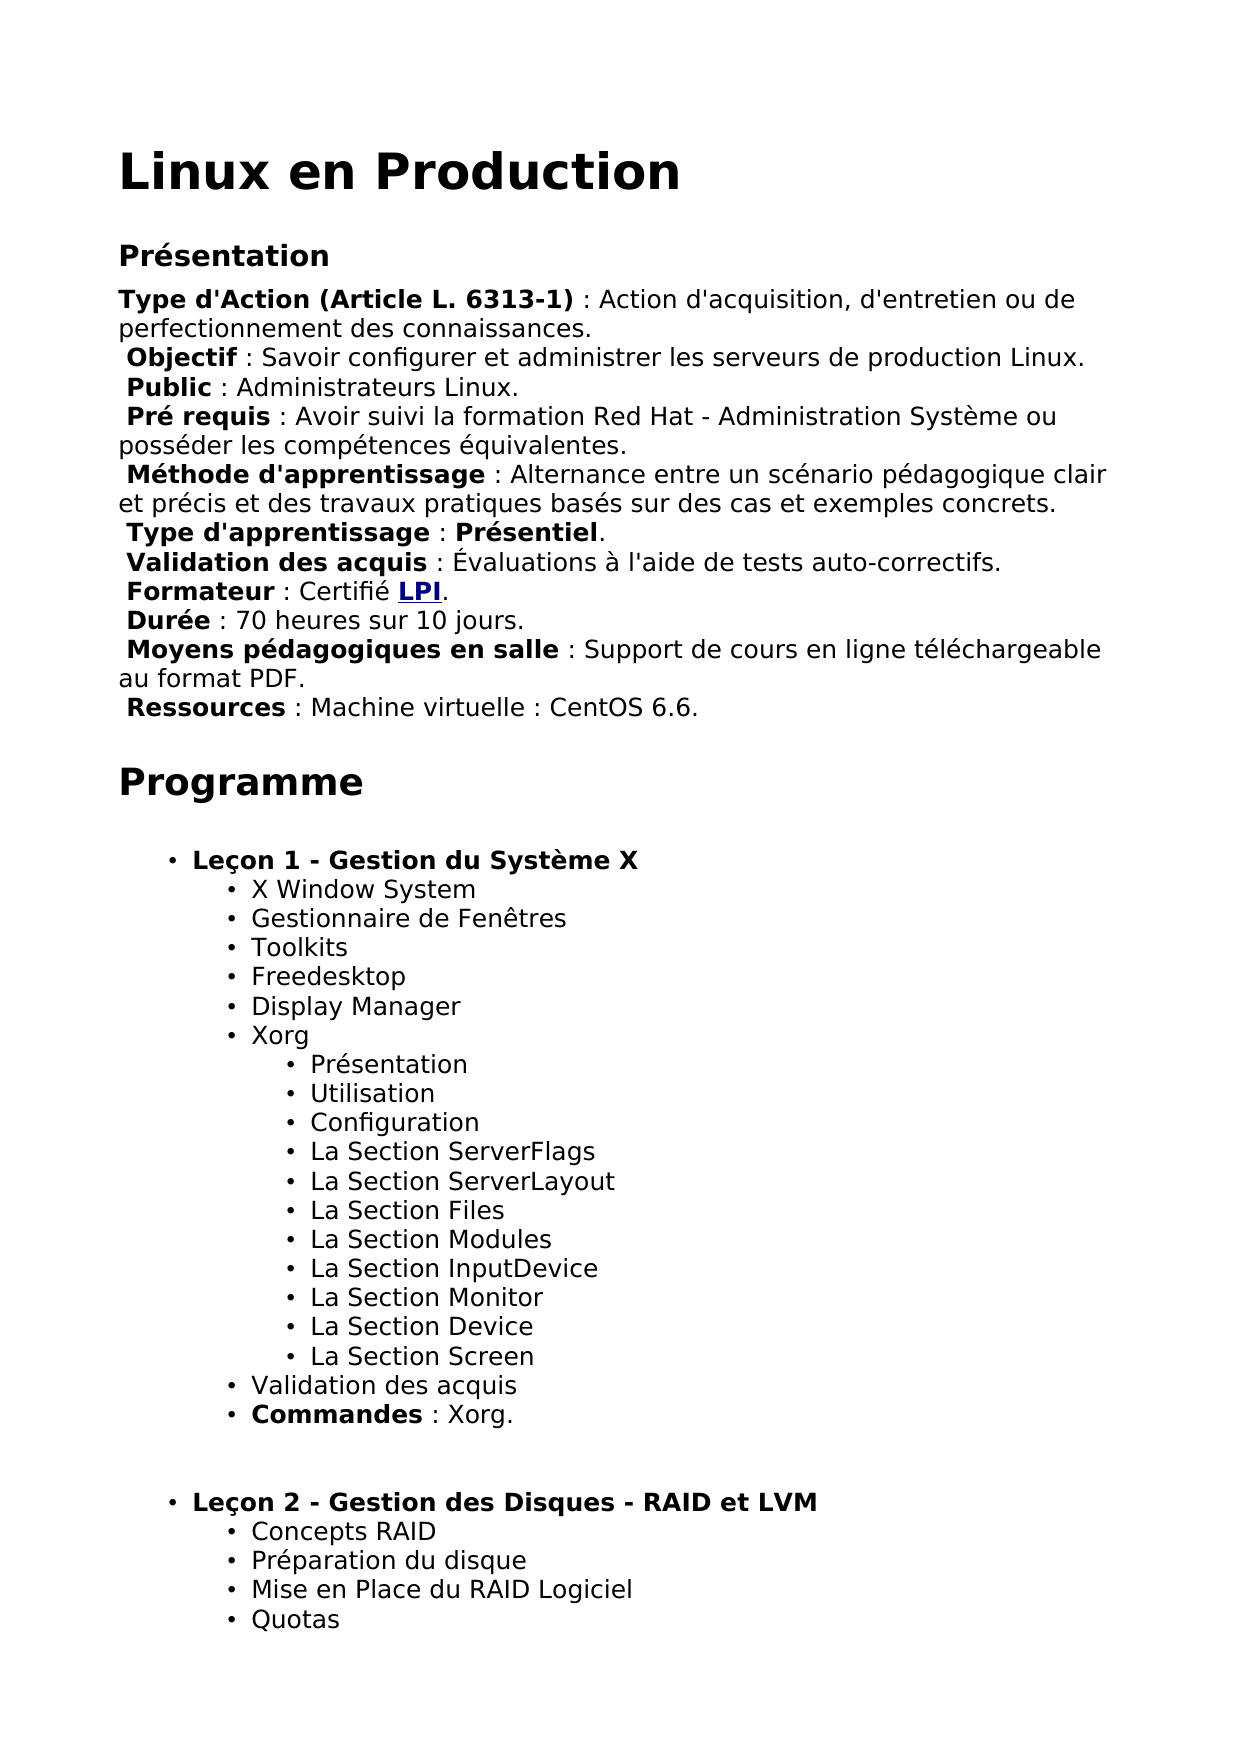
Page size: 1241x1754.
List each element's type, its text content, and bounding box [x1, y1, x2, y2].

list La Section Files [295, 1196, 1122, 1225]
list Leçon 1 - Gestion du Système X [177, 846, 1122, 875]
list X Window System [236, 875, 1122, 904]
list Gestionnaire de Fenêtres [236, 904, 1122, 933]
list Toolkits [236, 933, 1122, 963]
list La Section Device [295, 1313, 1122, 1342]
list La Section Screen [295, 1342, 1122, 1371]
list Xorg [236, 1021, 1122, 1050]
list Préparation du disque [236, 1547, 1122, 1576]
list La Section Modules [295, 1225, 1122, 1254]
list Display Manager [236, 992, 1122, 1021]
list Mise en Place du RAID Logiciel [236, 1576, 1122, 1605]
list Présentation [295, 1050, 1122, 1079]
list La Section ServerFlags [295, 1138, 1122, 1167]
list Utilisation [295, 1079, 1122, 1108]
list Configuration [295, 1108, 1122, 1138]
subtitle Présentation [118, 239, 1122, 273]
list La Section Monitor [295, 1283, 1122, 1313]
list Quotas [236, 1605, 1122, 1634]
subtitle Linux en Production [118, 143, 1122, 201]
list Commandes : Xorg. [236, 1400, 1122, 1429]
list Validation des acquis [236, 1371, 1122, 1400]
list La Section ServerLayout [295, 1167, 1122, 1196]
subtitle Programme [118, 760, 1122, 804]
list Concepts RAID [236, 1517, 1122, 1547]
list Leçon 2 - Gestion des Disques - RAID et LVM [177, 1488, 1122, 1517]
list Freedesktop [236, 963, 1122, 992]
text Type d'Action (Article L. 6313-1) : Action d'acquisition, d'entretien ou de perfectionnement des connaissances. Objectif : Savoir configurer et administrer les serveurs de production Linux. Public : Administrateurs Linux. Pré requis : Avoir suivi la formation Red Hat - Administration Système ou posséder les compétences équivalentes. Méthode d'apprentissage : Alternance entre un scénario pédagogique clair et précis et des travaux pratiques basés sur des cas et exemples concrets. Type d'apprentissage : Présentiel. Validation des acquis : Évaluations à l'aide de tests auto-correctifs. Formateur : Certifié LPI. Durée : 70 heures sur 10 jours. Moyens pédagogiques en salle : Support de cours en ligne téléchargeable au format PDF. Ressources : Machine virtuelle : CentOS 6.6. [118, 285, 1122, 723]
list La Section InputDevice [295, 1254, 1122, 1283]
